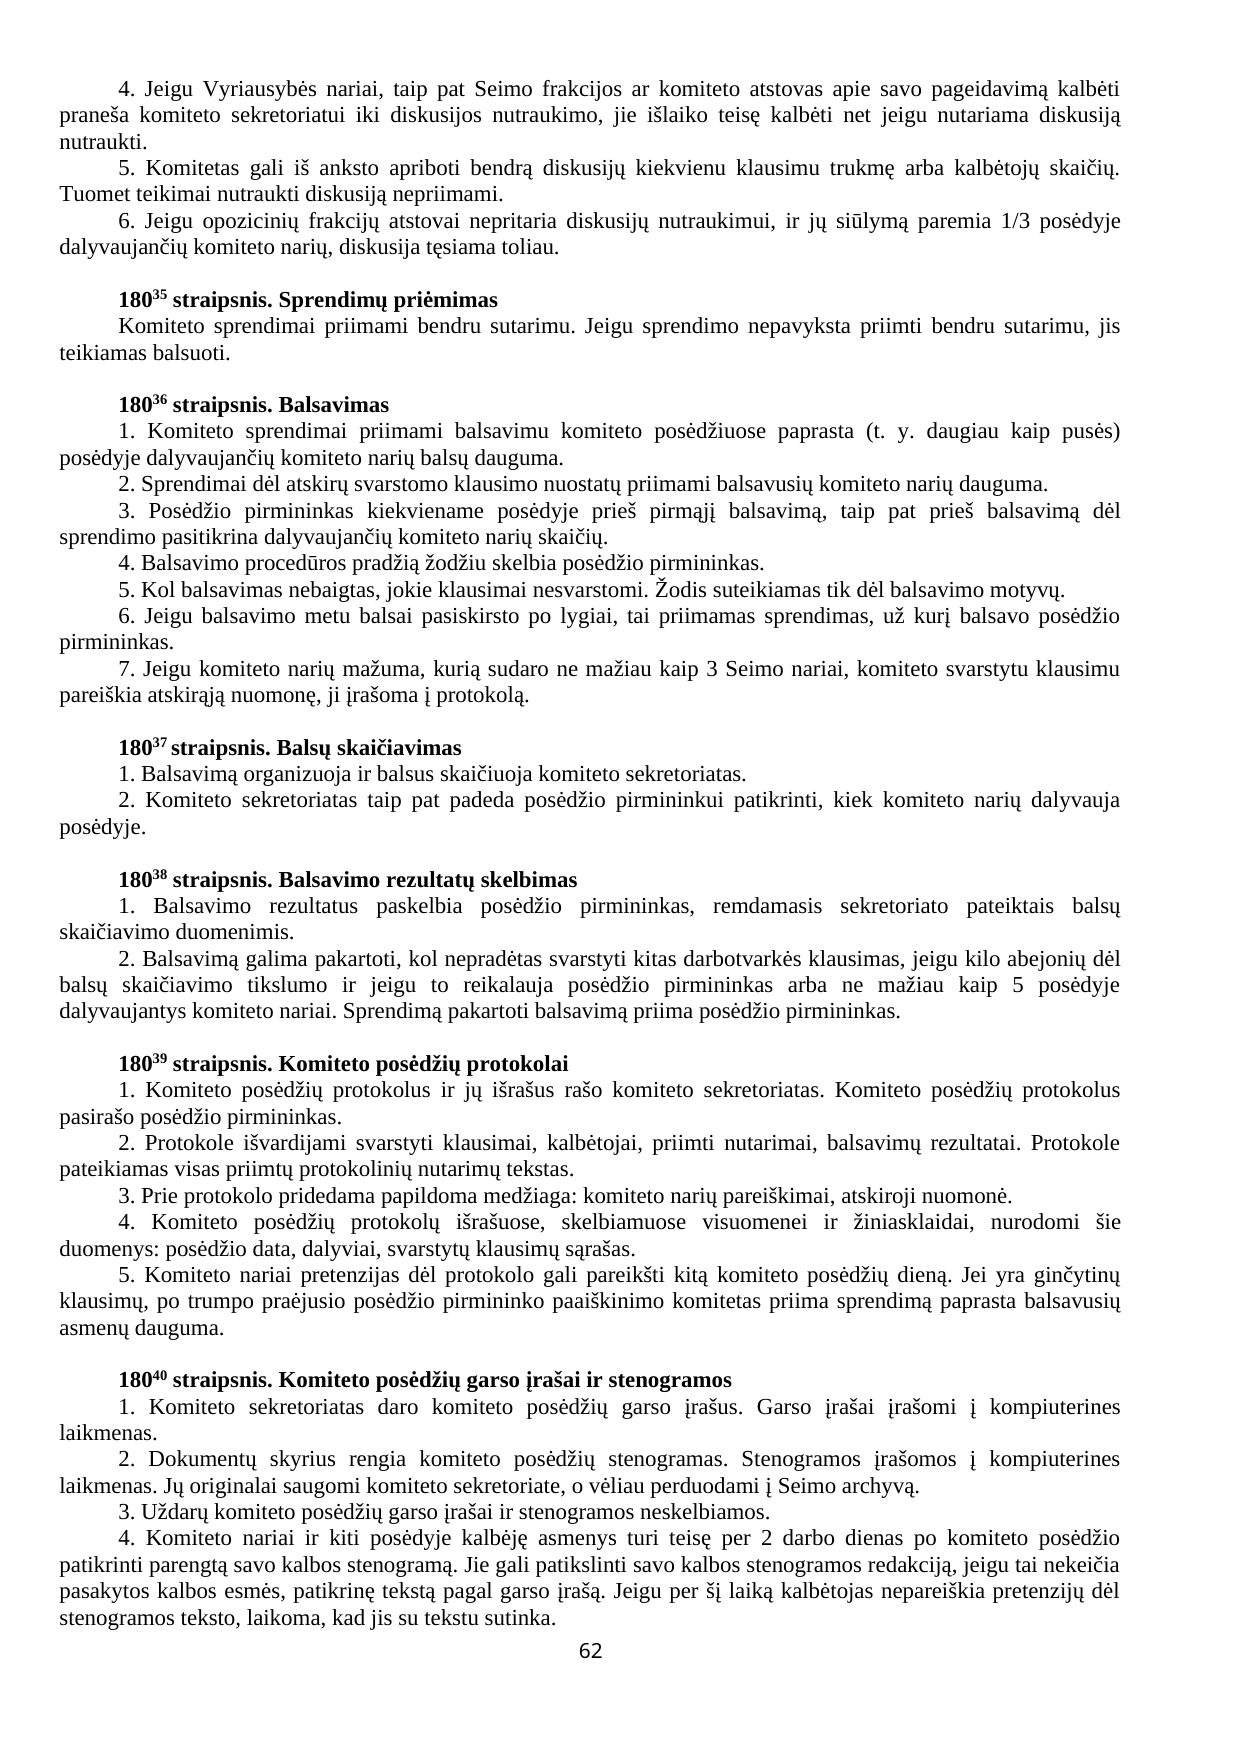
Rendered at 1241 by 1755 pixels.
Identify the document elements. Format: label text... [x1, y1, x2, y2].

text 18040 straipsnis. Komiteto posėdžių garso įrašai ir stenogramos [59, 1366, 1122, 1393]
text 2. Sprendimai dėl atskirų svarstomo klausimo nuostatų priimami balsavusių komiteto narių dauguma. [59, 470, 1122, 497]
text 2. Balsavimą galima pakartoti, kol nepradėtas svarstyti kitas darbotvarkės klausimas, jeigu kilo abejonių dėl balsų skaičiavimo tikslumo ir jeigu to reikalauja posėdžio pirmininkas arba ne mažiau kaip 5 posėdyje dalyvaujantys komiteto nariai. Sprendimą pakartoti balsavimą priima posėdžio pirmininkas. [59, 945, 1122, 1024]
text 6. Jeigu opozicinių frakcijų atstovai nepritaria diskusijų nutraukimui, ir jų siūlymą paremia 1/3 posėdyje dalyvaujančių komiteto narių, diskusija tęsiama toliau. [59, 207, 1122, 259]
text 4. Balsavimo procedūros pradžią žodžiu skelbia posėdžio pirmininkas. [59, 549, 1122, 576]
text 18036 straipsnis. Balsavimas [59, 391, 1122, 418]
text Komiteto sprendimai priimami bendru sutarimu. Jeigu sprendimo nepavyksta priimti bendru sutarimu, jis teikiamas balsuoti. [59, 312, 1122, 365]
text 3. Uždarų komiteto posėdžių garso įrašai ir stenogramos neskelbiamos. [59, 1498, 1122, 1524]
text 18037 straipsnis. Balsų skaičiavimas [59, 734, 1122, 760]
text 1. Komiteto posėdžių protokolus ir jų išrašus rašo komiteto sekretoriatas. Komiteto posėdžių protokolus pasirašo posėdžio pirmininkas. [59, 1076, 1122, 1129]
text 2. Dokumentų skyrius rengia komiteto posėdžių stenogramas. Stenogramos įrašomos į kompiuterines laikmenas. Jų originalai saugomi komiteto sekretoriate, o vėliau perduodami į Seimo archyvą. [59, 1445, 1122, 1498]
text 5. Kol balsavimas nebaigtas, jokie klausimai nesvarstomi. Žodis suteikiamas tik dėl balsavimo motyvų. [59, 576, 1122, 602]
text 5. Komitetas gali iš anksto apriboti bendrą diskusijų kiekvienu klausimu trukmę arba kalbėtojų skaičių. Tuomet teikimai nutraukti diskusiją nepriimami. [59, 154, 1122, 207]
text 1. Balsavimą organizuoja ir balsus skaičiuoja komiteto sekretoriatas. [59, 760, 1122, 787]
text 4. Jeigu Vyriausybės nariai, taip pat Seimo frakcijos ar komiteto atstovas apie savo pageidavimą kalbėti praneša komiteto sekretoriatui iki diskusijos nutraukimo, jie išlaiko teisę kalbėti net jeigu nutariama diskusiją nutraukti. [59, 75, 1122, 154]
text 18038 straipsnis. Balsavimo rezultatų skelbimas [59, 866, 1122, 892]
text 4. Komiteto posėdžių protokolų išrašuose, skelbiamuose visuomenei ir žiniasklaidai, nurodomi šie duomenys: posėdžio data, dalyviai, svarstytų klausimų sąrašas. [59, 1208, 1122, 1261]
text 18035 straipsnis. Sprendimų priėmimas [59, 286, 1122, 312]
text 2. Protokole išvardijami svarstyti klausimai, kalbėtojai, priimti nutarimai, balsavimų rezultatai. Protokole pateikiamas visas priimtų protokolinių nutarimų tekstas. [59, 1129, 1122, 1182]
text 6. Jeigu balsavimo metu balsai pasiskirsto po lygiai, tai priimamas sprendimas, už kurį balsavo posėdžio pirmininkas. [59, 602, 1122, 655]
text 1. Komiteto sprendimai priimami balsavimu komiteto posėdžiuose paprasta (t. y. daugiau kaip pusės) posėdyje dalyvaujančių komiteto narių balsų dauguma. [59, 418, 1122, 470]
text 3. Prie protokolo pridedama papildoma medžiaga: komiteto narių pareiškimai, atskiroji nuomonė. [59, 1182, 1122, 1208]
text 2. Komiteto sekretoriatas taip pat padeda posėdžio pirmininkui patikrinti, kiek komiteto narių dalyvauja posėdyje. [59, 787, 1122, 839]
text 18039 straipsnis. Komiteto posėdžių protokolai [59, 1050, 1122, 1076]
text 3. Posėdžio pirmininkas kiekviename posėdyje prieš pirmąjį balsavimą, taip pat prieš balsavimą dėl sprendimo pasitikrina dalyvaujančių komiteto narių skaičių. [59, 497, 1122, 549]
text 1. Komiteto sekretoriatas daro komiteto posėdžių garso įrašus. Garso įrašai įrašomi į kompiuterines laikmenas. [59, 1393, 1122, 1445]
text 1. Balsavimo rezultatus paskelbia posėdžio pirmininkas, remdamasis sekretoriato pateiktais balsų skaičiavimo duomenimis. [59, 892, 1122, 945]
text 5. Komiteto nariai pretenzijas dėl protokolo gali pareikšti kitą komiteto posėdžių dieną. Jei yra ginčytinų klausimų, po trumpo praėjusio posėdžio pirmininko paaiškinimo komitetas priima sprendimą paprasta balsavusių asmenų dauguma. [59, 1261, 1122, 1340]
text 7. Jeigu komiteto narių mažuma, kurią sudaro ne mažiau kaip 3 Seimo nariai, komiteto svarstytu klausimu pareiškia atskirąją nuomonę, ji įrašoma į protokolą. [59, 655, 1122, 707]
text 4. Komiteto nariai ir kiti posėdyje kalbėję asmenys turi teisę per 2 darbo dienas po komiteto posėdžio patikrinti parengtą savo kalbos stenogramą. Jie gali patikslinti savo kalbos stenogramos redakciją, jeigu tai nekeičia pasakytos kalbos esmės, patikrinę tekstą pagal garso įrašą. Jeigu per šį laiką kalbėtojas nepareiškia pretenzijų dėl stenogramos teksto, laikoma, kad jis su tekstu sutinka. [59, 1524, 1122, 1630]
